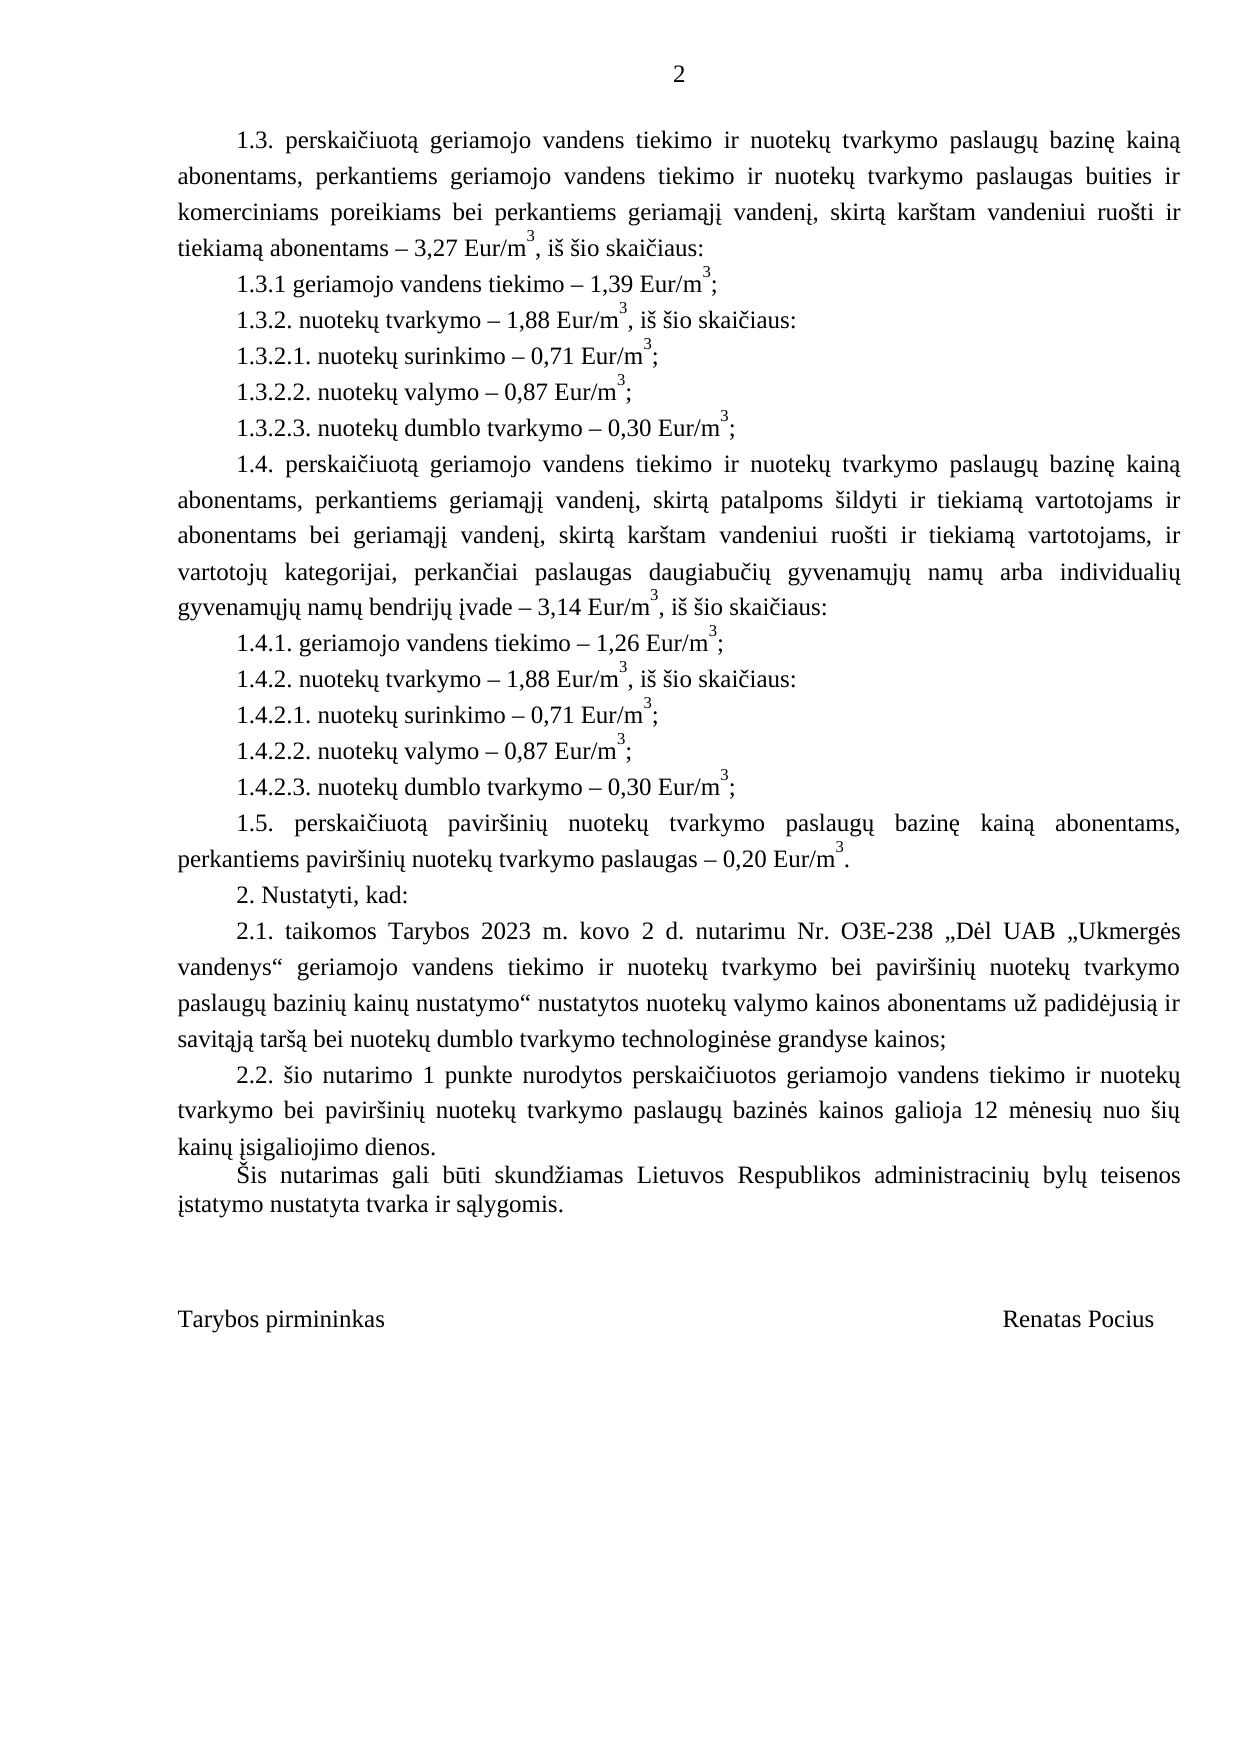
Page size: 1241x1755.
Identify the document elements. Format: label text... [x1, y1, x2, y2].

text 1.3.1 geriamojo vandens tiekimo – 1,39 Eur/m3; [177, 262, 1181, 298]
text 1.5. perskaičiuotą paviršinių nuotekų tvarkymo paslaugų bazinę kainą abonentams, perkantiems paviršinių nuotekų tvarkymo paslaugas – 0,20 Eur/m3. [177, 801, 1181, 873]
text Tarybos pirmininkas Renatas Pocius [177, 1304, 1181, 1333]
text 2.1. taikomos Tarybos 2023 m. kovo 2 d. nutarimu Nr. O3E-238 „Dėl UAB „Ukmergės vandenys“ geriamojo vandens tiekimo ir nuotekų tvarkymo bei paviršinių nuotekų tvarkymo paslaugų bazinių kainų nustatymo“ nustatytos nuotekų valymo kainos abonentams už padidėjusią ir savitąją taršą bei nuotekų dumblo tvarkymo technologinėse grandyse kainos; [177, 909, 1181, 1052]
text 1.4. perskaičiuotą geriamojo vandens tiekimo ir nuotekų tvarkymo paslaugų bazinę kainą abonentams, perkantiems geriamąjį vandenį, skirtą patalpoms šildyti ir tiekiamą vartotojams ir abonentams bei geriamąjį vandenį, skirtą karštam vandeniui ruošti ir tiekiamą vartotojams, ir vartotojų kategorijai, perkančiai paslaugas daugiabučių gyvenamųjų namų arba individualių gyvenamųjų namų bendrijų įvade – 3,14 Eur/m3, iš šio skaičiaus: [177, 442, 1181, 621]
text 1.3.2.3. nuotekų dumblo tvarkymo – 0,30 Eur/m3; [177, 406, 1181, 442]
text 1.3.2.2. nuotekų valymo – 0,87 Eur/m3; [177, 370, 1181, 406]
text 1.3.2.1. nuotekų surinkimo – 0,71 Eur/m3; [177, 334, 1181, 370]
text 1.4.1. geriamojo vandens tiekimo – 1,26 Eur/m3; [177, 621, 1181, 657]
text 2. Nustatyti, kad: [177, 873, 1181, 909]
text 1.3. perskaičiuotą geriamojo vandens tiekimo ir nuotekų tvarkymo paslaugų bazinę kainą abonentams, perkantiems geriamojo vandens tiekimo ir nuotekų tvarkymo paslaugas buities ir komerciniams poreikiams bei perkantiems geriamąjį vandenį, skirtą karštam vandeniui ruošti ir tiekiamą abonentams – 3,27 Eur/m3, iš šio skaičiaus: [177, 118, 1181, 262]
text Šis nutarimas gali būti skundžiamas Lietuvos Respublikos administracinių bylų teisenos įstatymo nustatyta tvarka ir sąlygomis. [177, 1160, 1181, 1218]
text 1.4.2. nuotekų tvarkymo – 1,88 Eur/m3, iš šio skaičiaus: [177, 657, 1181, 693]
text 1.4.2.3. nuotekų dumblo tvarkymo – 0,30 Eur/m3; [177, 765, 1181, 801]
text 1.4.2.1. nuotekų surinkimo – 0,71 Eur/m3; [177, 693, 1181, 729]
text 1.3.2. nuotekų tvarkymo – 1,88 Eur/m3, iš šio skaičiaus: [177, 298, 1181, 334]
text 1.4.2.2. nuotekų valymo – 0,87 Eur/m3; [177, 729, 1181, 765]
text 2.2. šio nutarimo 1 punkte nurodytos perskaičiuotos geriamojo vandens tiekimo ir nuotekų tvarkymo bei paviršinių nuotekų tvarkymo paslaugų bazinės kainos galioja 12 mėnesių nuo šių kainų įsigaliojimo dienos. [177, 1052, 1181, 1160]
